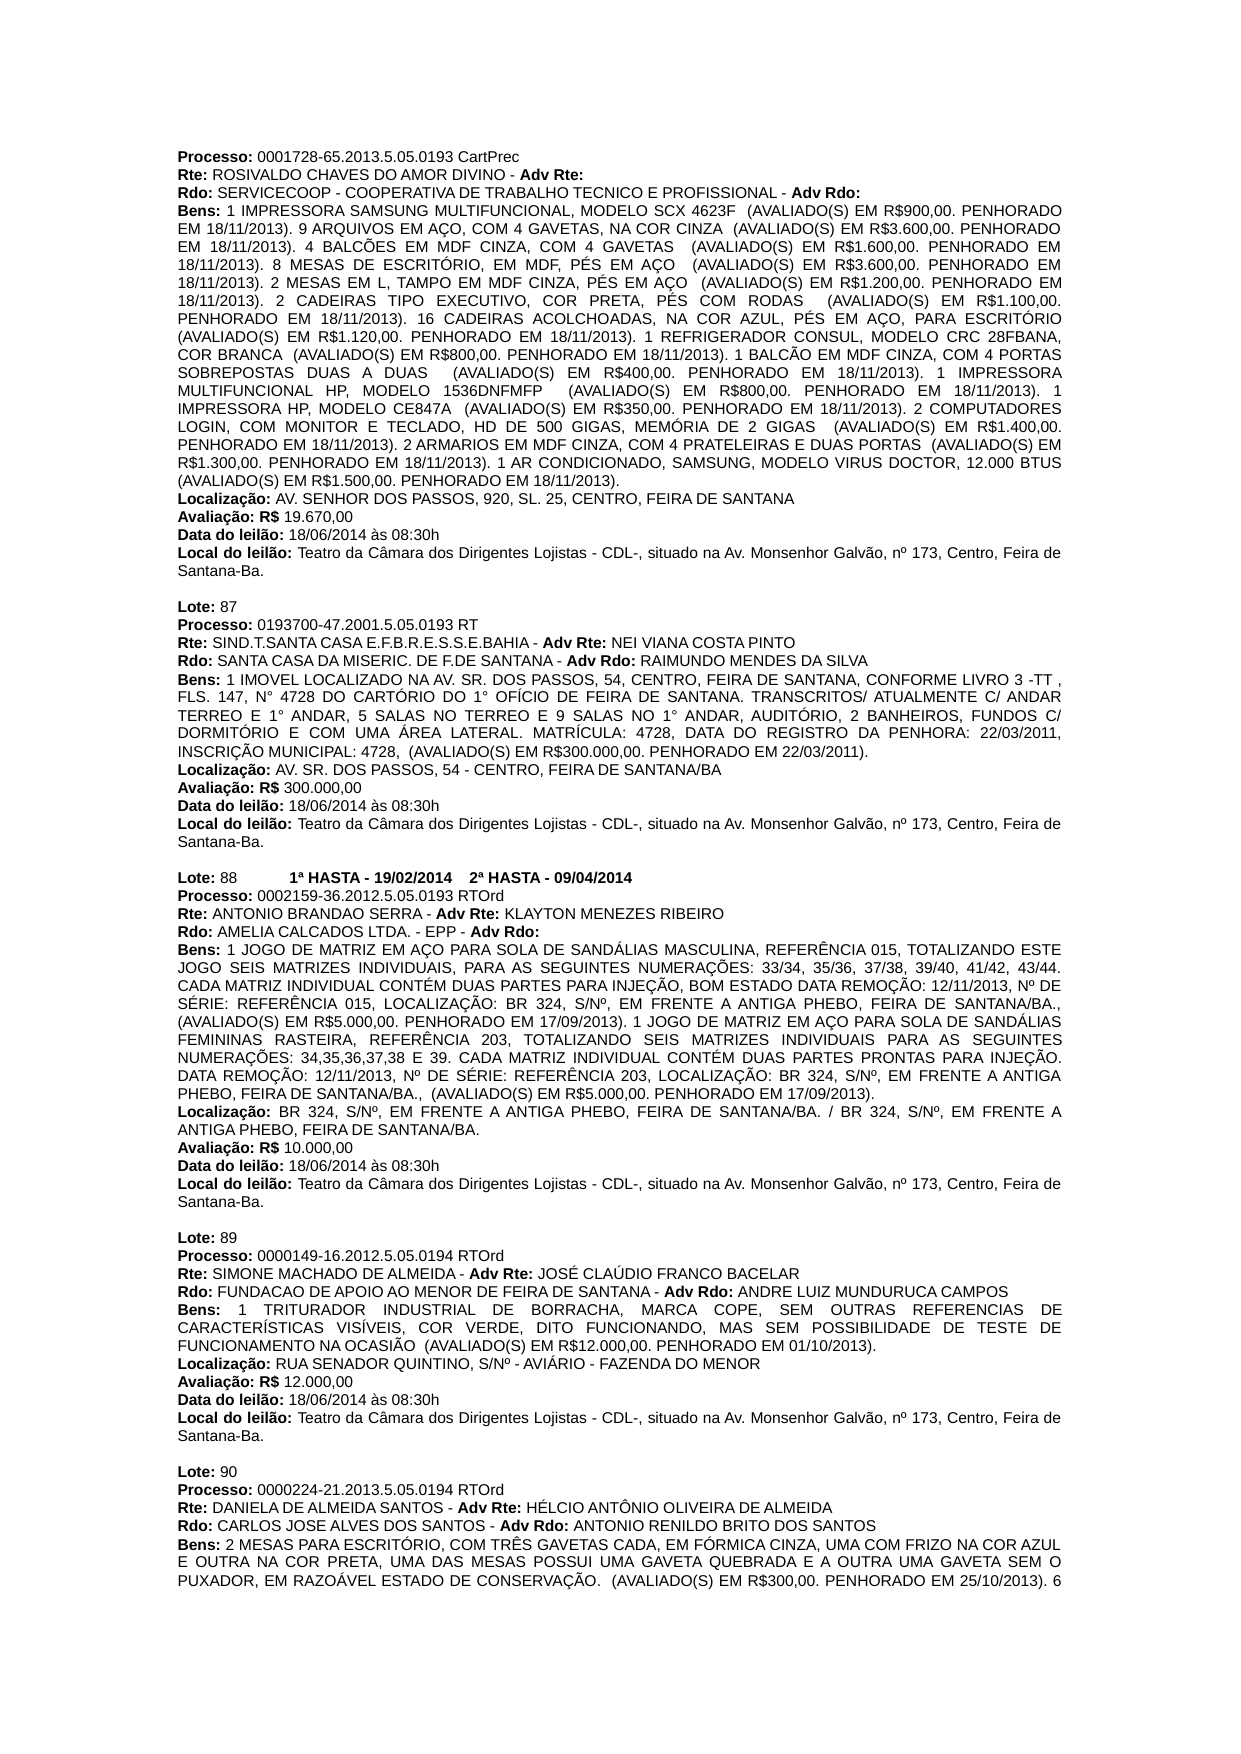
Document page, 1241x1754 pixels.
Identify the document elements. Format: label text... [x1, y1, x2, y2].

text Data do leilão: 18/06/2014 às 08:30h [177, 1157, 1063, 1175]
text Local do leilão: Teatro da Câmara dos Dirigentes Lojistas - CDL-, situado na Av. Monsenhor Galvão, nº 173, Centro, Feira de Santana-Ba. [177, 814, 1063, 850]
text Rdo: FUNDACAO DE APOIO AO MENOR DE FEIRA DE SANTANA - Adv Rdo: ANDRE LUIZ MUNDURUCA CAMPOS [177, 1283, 1063, 1301]
text Processo: 0193700-47.2001.5.05.0193 RT [177, 616, 1063, 634]
text Rdo: CARLOS JOSE ALVES DOS SANTOS - Adv Rdo: ANTONIO RENILDO BRITO DOS SANTOS [177, 1517, 1063, 1535]
text Avaliação: R$ 10.000,00 [177, 1139, 1063, 1157]
text Lote: 90 [177, 1463, 1063, 1481]
text Rte: SIND.T.SANTA CASA E.F.B.R.E.S.S.E.BAHIA - Adv Rte: NEI VIANA COSTA PINTO [177, 634, 1063, 652]
text Rdo: SANTA CASA DA MISERIC. DE F.DE SANTANA - Adv Rdo: RAIMUNDO MENDES DA SILVA [177, 652, 1063, 670]
text Localização: AV. SR. DOS PASSOS, 54 - CENTRO, FEIRA DE SANTANA/BA [177, 760, 1063, 778]
text Bens: 1 IMOVEL LOCALIZADO NA AV. SR. DOS PASSOS, 54, CENTRO, FEIRA DE SANTANA, CONFORME LIVRO 3 -TT , FLS. 147, N° 4728 DO CARTÓRIO DO 1° OFÍCIO DE FEIRA DE SANTANA. TRANSCRITOS/ ATUALMENTE C/ ANDAR TERREO E 1° ANDAR, 5 SALAS NO TERREO E 9 SALAS NO 1° ANDAR, AUDITÓRIO, 2 BANHEIROS, FUNDOS C/ DORMITÓRIO E COM UMA ÁREA LATERAL. MATRÍCULA: 4728, DATA DO REGISTRO DA PENHORA: 22/03/2011, INSCRIÇÃO MUNICIPAL: 4728, (AVALIADO(S) EM R$300.000,00. PENHORADO EM 22/03/2011). [177, 670, 1063, 760]
text Lote: 89 [177, 1229, 1063, 1247]
text Local do leilão: Teatro da Câmara dos Dirigentes Lojistas - CDL-, situado na Av. Monsenhor Galvão, nº 173, Centro, Feira de Santana-Ba. [177, 1409, 1063, 1445]
text Processo: 0000224-21.2013.5.05.0194 RTOrd [177, 1481, 1063, 1499]
text Bens: 1 IMPRESSORA SAMSUNG MULTIFUNCIONAL, MODELO SCX 4623F (AVALIADO(S) EM R$900,00. PENHORADO EM 18/11/2013). 9 ARQUIVOS EM AÇO, COM 4 GAVETAS, NA COR CINZA (AVALIADO(S) EM R$3.600,00. PENHORADO EM 18/11/2013). 4 BALCÕES EM MDF CINZA, COM 4 GAVETAS (AVALIADO(S) EM R$1.600,00. PENHORADO EM 18/11/2013). 8 MESAS DE ESCRITÓRIO, EM MDF, PÉS EM AÇO (AVALIADO(S) EM R$3.600,00. PENHORADO EM 18/11/2013). 2 MESAS EM L, TAMPO EM MDF CINZA, PÉS EM AÇO (AVALIADO(S) EM R$1.200,00. PENHORADO EM 18/11/2013). 2 CADEIRAS TIPO EXECUTIVO, COR PRETA, PÉS COM RODAS (AVALIADO(S) EM R$1.100,00. PENHORADO EM 18/11/2013). 16 CADEIRAS ACOLCHOADAS, NA COR AZUL, PÉS EM AÇO, PARA ESCRITÓRIO (AVALIADO(S) EM R$1.120,00. PENHORADO EM 18/11/2013). 1 REFRIGERADOR CONSUL, MODELO CRC 28FBANA, COR BRANCA (AVALIADO(S) EM R$800,00. PENHORADO EM 18/11/2013). 1 BALCÃO EM MDF CINZA, COM 4 PORTAS SOBREPOSTAS DUAS A DUAS (AVALIADO(S) EM R$400,00. PENHORADO EM 18/11/2013). 1 IMPRESSORA MULTIFUNCIONAL HP, MODELO 1536DNFMFP (AVALIADO(S) EM R$800,00. PENHORADO EM 18/11/2013). 1 IMPRESSORA HP, MODELO CE847A (AVALIADO(S) EM R$350,00. PENHORADO EM 18/11/2013). 2 COMPUTADORES LOGIN, COM MONITOR E TECLADO, HD DE 500 GIGAS, MEMÓRIA DE 2 GIGAS (AVALIADO(S) EM R$1.400,00. PENHORADO EM 18/11/2013). 2 ARMARIOS EM MDF CINZA, COM 4 PRATELEIRAS E DUAS PORTAS (AVALIADO(S) EM R$1.300,00. PENHORADO EM 18/11/2013). 1 AR CONDICIONADO, SAMSUNG, MODELO VIRUS DOCTOR, 12.000 BTUS (AVALIADO(S) EM R$1.500,00. PENHORADO EM 18/11/2013). [177, 202, 1063, 490]
text Lote: 88 1ª HASTA - 19/02/2014 2ª HASTA - 09/04/2014 [177, 868, 1063, 886]
text Bens: 1 TRITURADOR INDUSTRIAL DE BORRACHA, MARCA COPE, SEM OUTRAS REFERENCIAS DE CARACTERÍSTICAS VISÍVEIS, COR VERDE, DITO FUNCIONANDO, MAS SEM POSSIBILIDADE DE TESTE DE FUNCIONAMENTO NA OCASIÃO (AVALIADO(S) EM R$12.000,00. PENHORADO EM 01/10/2013). [177, 1301, 1063, 1355]
text Avaliação: R$ 300.000,00 [177, 778, 1063, 796]
text Processo: 0000149-16.2012.5.05.0194 RTOrd [177, 1247, 1063, 1265]
text Data do leilão: 18/06/2014 às 08:30h [177, 1391, 1063, 1409]
text Local do leilão: Teatro da Câmara dos Dirigentes Lojistas - CDL-, situado na Av. Monsenhor Galvão, nº 173, Centro, Feira de Santana-Ba. [177, 544, 1063, 580]
text Local do leilão: Teatro da Câmara dos Dirigentes Lojistas - CDL-, situado na Av. Monsenhor Galvão, nº 173, Centro, Feira de Santana-Ba. [177, 1175, 1063, 1211]
text Localização: RUA SENADOR QUINTINO, S/Nº - AVIÁRIO - FAZENDA DO MENOR [177, 1355, 1063, 1373]
text Avaliação: R$ 12.000,00 [177, 1373, 1063, 1391]
text Rdo: SERVICECOOP - COOPERATIVA DE TRABALHO TECNICO E PROFISSIONAL - Adv Rdo: [177, 184, 1063, 202]
text Bens: 2 MESAS PARA ESCRITÓRIO, COM TRÊS GAVETAS CADA, EM FÓRMICA CINZA, UMA COM FRIZO NA COR AZUL E OUTRA NA COR PRETA, UMA DAS MESAS POSSUI UMA GAVETA QUEBRADA E A OUTRA UMA GAVETA SEM O PUXADOR, EM RAZOÁVEL ESTADO DE CONSERVAÇÃO. (AVALIADO(S) EM R$300,00. PENHORADO EM 25/10/2013). 6 [177, 1535, 1063, 1589]
text Rte: ANTONIO BRANDAO SERRA - Adv Rte: KLAYTON MENEZES RIBEIRO [177, 904, 1063, 922]
text Avaliação: R$ 19.670,00 [177, 508, 1063, 526]
text Processo: 0002159-36.2012.5.05.0193 RTOrd [177, 886, 1063, 904]
text Localização: BR 324, S/Nº, EM FRENTE A ANTIGA PHEBO, FEIRA DE SANTANA/BA. / BR 324, S/Nº, EM FRENTE A ANTIGA PHEBO, FEIRA DE SANTANA/BA. [177, 1103, 1063, 1139]
text Processo: 0001728-65.2013.5.05.0193 CartPrec [177, 148, 1063, 166]
text Rte: ROSIVALDO CHAVES DO AMOR DIVINO - Adv Rte: [177, 166, 1063, 184]
text Data do leilão: 18/06/2014 às 08:30h [177, 796, 1063, 814]
text Localização: AV. SENHOR DOS PASSOS, 920, SL. 25, CENTRO, FEIRA DE SANTANA [177, 490, 1063, 508]
text Lote: 87 [177, 598, 1063, 616]
text Bens: 1 JOGO DE MATRIZ EM AÇO PARA SOLA DE SANDÁLIAS MASCULINA, REFERÊNCIA 015, TOTALIZANDO ESTE JOGO SEIS MATRIZES INDIVIDUAIS, PARA AS SEGUINTES NUMERAÇÕES: 33/34, 35/36, 37/38, 39/40, 41/42, 43/44. CADA MATRIZ INDIVIDUAL CONTÉM DUAS PARTES PARA INJEÇÃO, BOM ESTADO DATA REMOÇÃO: 12/11/2013, Nº DE SÉRIE: REFERÊNCIA 015, LOCALIZAÇÃO: BR 324, S/Nº, EM FRENTE A ANTIGA PHEBO, FEIRA DE SANTANA/BA., (AVALIADO(S) EM R$5.000,00. PENHORADO EM 17/09/2013). 1 JOGO DE MATRIZ EM AÇO PARA SOLA DE SANDÁLIAS FEMININAS RASTEIRA, REFERÊNCIA 203, TOTALIZANDO SEIS MATRIZES INDIVIDUAIS PARA AS SEGUINTES NUMERAÇÕES: 34,35,36,37,38 E 39. CADA MATRIZ INDIVIDUAL CONTÉM DUAS PARTES PRONTAS PARA INJEÇÃO. DATA REMOÇÃO: 12/11/2013, Nº DE SÉRIE: REFERÊNCIA 203, LOCALIZAÇÃO: BR 324, S/Nº, EM FRENTE A ANTIGA PHEBO, FEIRA DE SANTANA/BA., (AVALIADO(S) EM R$5.000,00. PENHORADO EM 17/09/2013). [177, 941, 1063, 1103]
text Rte: DANIELA DE ALMEIDA SANTOS - Adv Rte: HÉLCIO ANTÔNIO OLIVEIRA DE ALMEIDA [177, 1499, 1063, 1517]
text Rte: SIMONE MACHADO DE ALMEIDA - Adv Rte: JOSÉ CLAÚDIO FRANCO BACELAR [177, 1265, 1063, 1283]
text Data do leilão: 18/06/2014 às 08:30h [177, 526, 1063, 544]
text Rdo: AMELIA CALCADOS LTDA. - EPP - Adv Rdo: [177, 922, 1063, 941]
